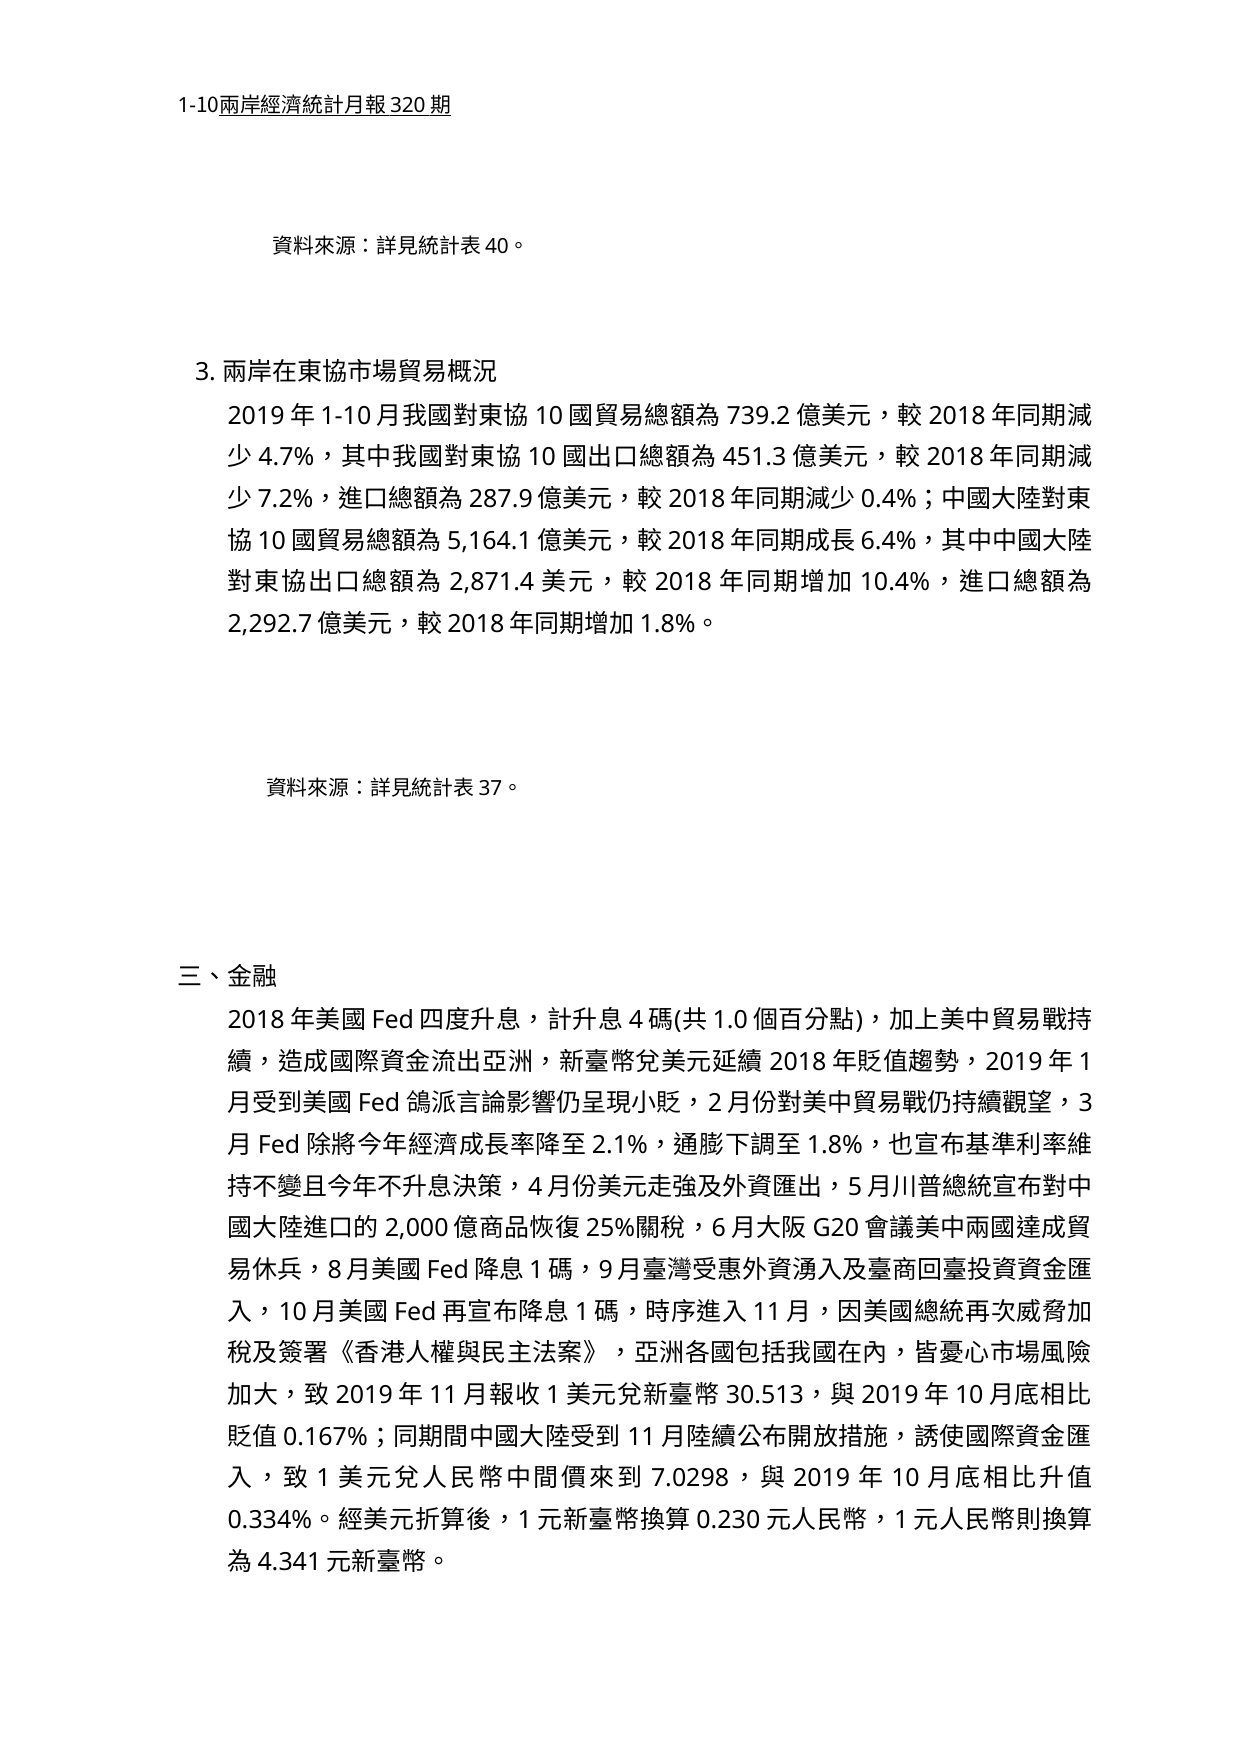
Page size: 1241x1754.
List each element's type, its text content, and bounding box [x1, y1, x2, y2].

text 2018年美國Fed四度升息，計升息4碼(共1.0個百分點)，加上美中貿易戰持續，造成國際資金流出亞洲，新臺幣兌美元延續2018年貶值趨勢，2019年1月受到美國Fed 鴿派言論影響仍呈現小貶，2月份對美中貿易戰仍持續觀望，3月Fed除將今年經濟成長率降至2.1%，通膨下調至1.8%，也宣布基準利率維持不變且今年不升息決策，4月份美元走強及外資匯出，5月川普總統宣布對中國大陸進口的2,000億商品恢復25%關稅，6月大阪G20會議美中兩國達成貿易休兵，8月美國Fed降息1碼，9月臺灣受惠外資湧入及臺商回臺投資資金匯入，10月美國Fed再宣布降息1碼，時序進入11月，因美國總統再次威脅加稅及簽署《香港人權與民主法案》，亞洲各國包括我國在內，皆憂心市場風險加大，致2019年11月報收1美元兌新臺幣30.513，與2019年10月底相比貶值0.167%；同期間中國大陸受到11月陸續公布開放措施，誘使國際資金匯入，致1美元兌人民幣中間價來到7.0298，與2019年10月底相比升值0.334%。經美元折算後，1元新臺幣換算0.230元人民幣，1元人民幣則換算為4.341元新臺幣。 [227, 1369, 1093, 1578]
text 3. 兩岸在東協市場貿易概況 [195, 328, 1087, 391]
text 2019年1-10月我國對東協10國貿易總額為739.2億美元，較2018年同期減少4.7%，其中我國對東協10國出口總額為451.3億美元，較2018年同期減少7.2%，進口總額為287.9億美元，較2018年同期減少0.4%；中國大陸對東協10國貿易總額為5,164.1億美元，較2018年同期成長6.4%，其中中國大陸對東協出口總額為2,871.4美元，較2018年同期增加10.4%，進口總額為2,292.7億美元，較2018年同期增加1.8%。 [227, 391, 1093, 641]
text 三、金融 [177, 932, 1087, 995]
text 資料來源：詳見統計表40。 [272, 203, 1087, 266]
text 2018年美國Fed四度升息，計升息4碼(共1.0個百分點)，加上美中貿易戰持續，造成國際資金流出亞洲，新臺幣兌美元延續2018年貶值趨勢，2019年1月受到美國Fed 鴿派言論影響仍呈現小貶，2月份對美中貿易戰仍持續觀望，3月Fed除將今年經濟成長率降至2.1%，通膨下調至1.8%，也宣布基準利率維持不變且今年不升息決策，4月份美元走強及外資匯出，5月川普總統宣布對中國大陸進口的2,000億商品恢復25%關稅，6月大阪G20會議美中兩國達成貿易休兵，8月美國Fed降息1碼，9月臺灣受惠外資湧入及臺商回臺投資資金匯入，10月美國Fed再宣布降息1碼，時序進入11月，因美國總統再次威脅加稅及簽署《香港人權與民主法案》，亞洲各國包括我國在內，皆憂心市場風險加大，致2019年11月報收1美元兌新臺幣30.513，與2019年10月底相比貶值0.167%；同期間中國大陸受到11月陸續公布開放措施，誘使國際資金匯入，致1美元兌人民幣中間價來到7.0298，與2019年10月底相比升值0.334%。經美元折算後，1元新臺幣換算0.230元人民幣，1元人民幣則換算為4.341元新臺幣。 [227, 995, 1093, 1043]
text 2018年美國Fed四度升息，計升息4碼(共1.0個百分點)，加上美中貿易戰持續，造成國際資金流出亞洲，新臺幣兌美元延續2018年貶值趨勢，2019年1月受到美國Fed 鴿派言論影響仍呈現小貶，2月份對美中貿易戰仍持續觀望，3月Fed除將今年經濟成長率降至2.1%，通膨下調至1.8%，也宣布基準利率維持不變且今年不升息決策，4月份美元走強及外資匯出，5月川普總統宣布對中國大陸進口的2,000億商品恢復25%關稅，6月大阪G20會議美中兩國達成貿易休兵，8月美國Fed降息1碼，9月臺灣受惠外資湧入及臺商回臺投資資金匯入，10月美國Fed再宣布降息1碼，時序進入11月，因美國總統再次威脅加稅及簽署《香港人權與民主法案》，亞洲各國包括我國在內，皆憂心市場風險加大，致2019年11月報收1美元兌新臺幣30.513，與2019年10月底相比貶值0.167%；同期間中國大陸受到11月陸續公布開放措施，誘使國際資金匯入，致1美元兌人民幣中間價來到7.0298，與2019年10月底相比升值0.334%。經美元折算後，1元新臺幣換算0.230元人民幣，1元人民幣則換算為4.341元新臺幣。 [227, 1077, 1093, 1333]
text 資料來源：詳見統計表37。 [177, 745, 1087, 807]
